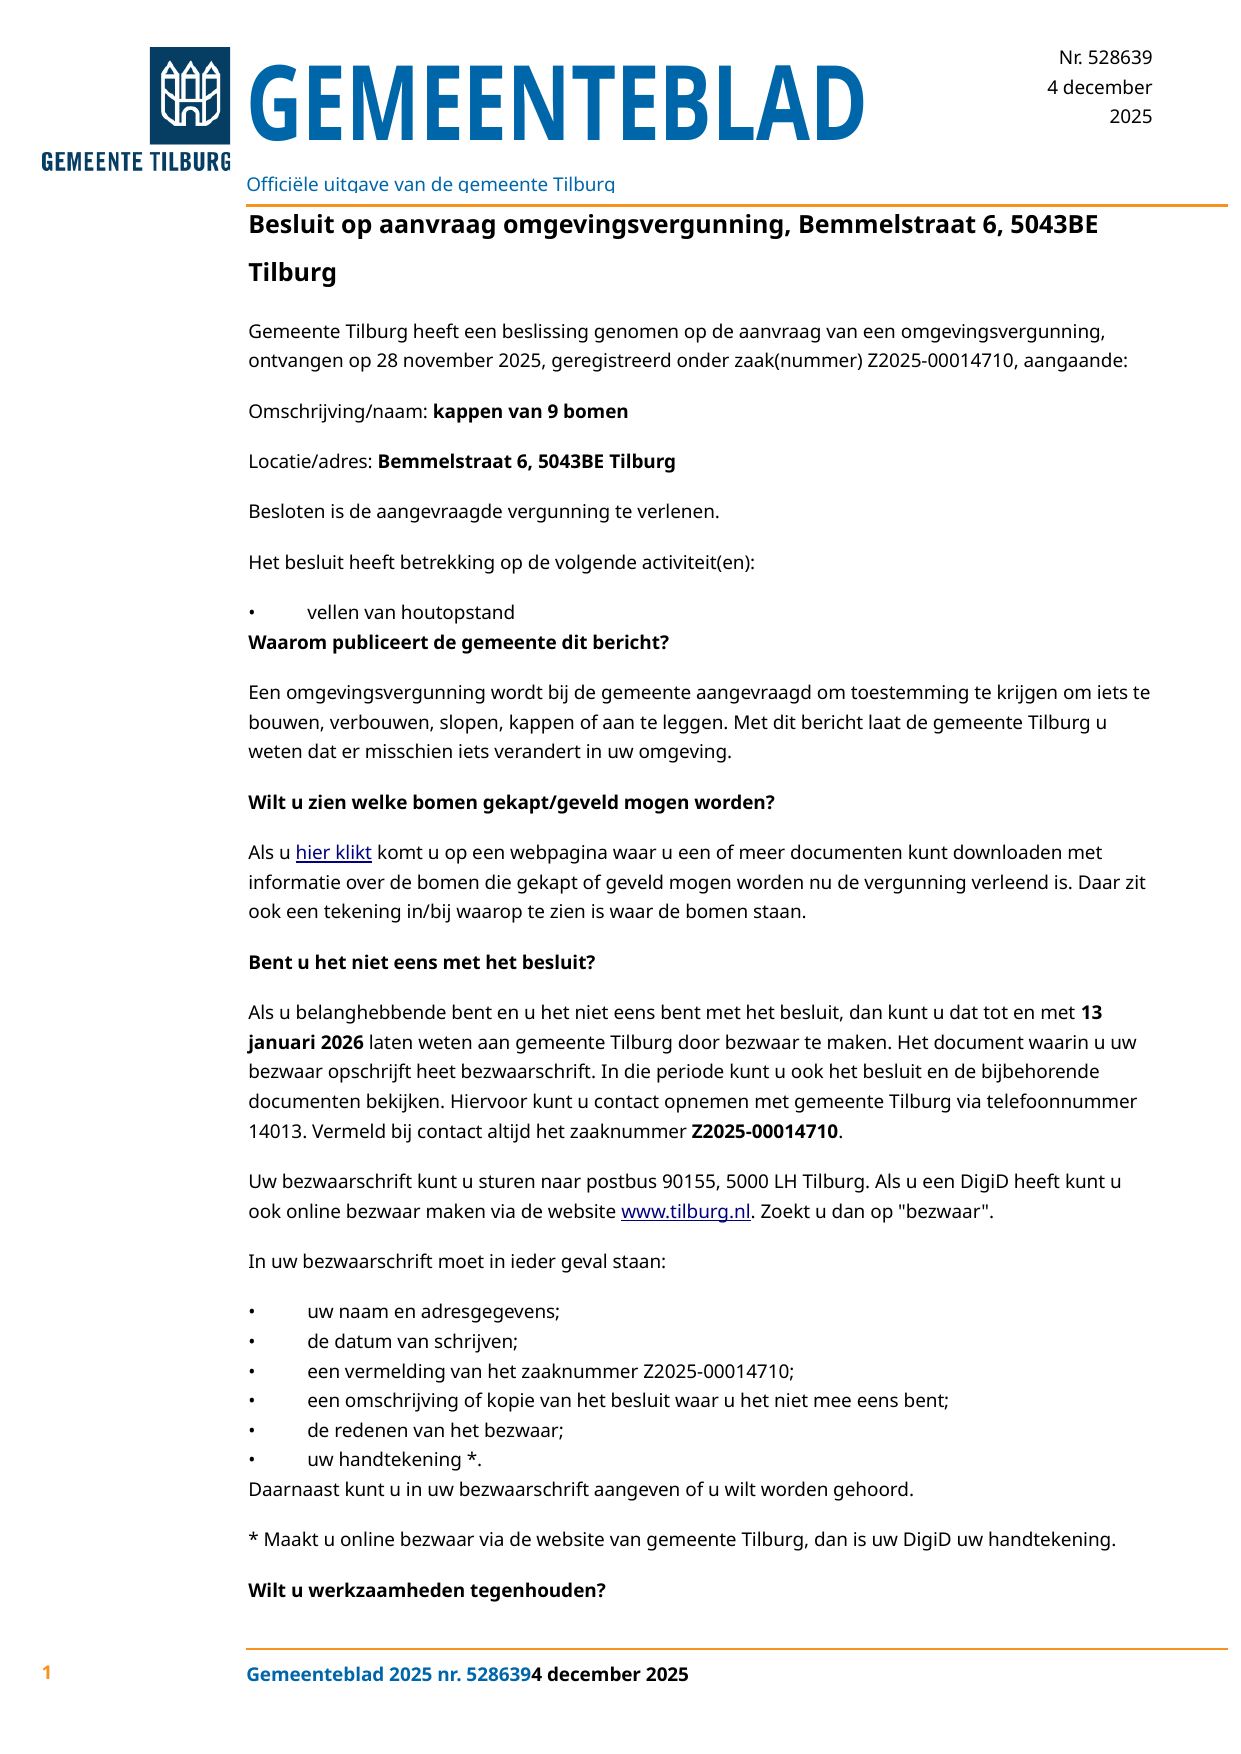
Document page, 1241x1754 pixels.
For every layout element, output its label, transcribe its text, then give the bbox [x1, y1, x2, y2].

text Bent u het niet eens met het besluit? [248, 949, 1152, 975]
text Besloten is de aangevraagde vergunning te verlenen. [248, 499, 1152, 524]
picture [41, 47, 231, 172]
list vellen van houtopstand [248, 599, 1152, 625]
list uw naam en adresgegevens; [248, 1299, 1152, 1324]
list uw handtekening *. [248, 1447, 1152, 1472]
text Een omgevingsvergunning wordt bij de gemeente aangevraagd om toestemming te krijgen om iets te bouwen, verbouwen, slopen, kappen of aan te leggen. Met dit bericht laat de gemeente Tilburg u weten dat er misschien iets verandert in uw omgeving. [248, 679, 1152, 764]
text Als u hier klikt komt u op een webpagina waar u een of meer documenten kunt downloaden met informatie over de bomen die gekapt of geveld mogen worden nu de vergunning verleend is. Daar zit ook een tekening in/bij waarop te zien is waar de bomen staan. [248, 839, 1152, 924]
text Daarnaast kunt u in uw bezwaarschrift aangeven of u wilt worden gehoord. [248, 1476, 1152, 1502]
text In uw bezwaarschrift moet in ieder geval staan: [248, 1248, 1152, 1274]
text Omschrijving/naam: kappen van 9 bomen [248, 398, 1152, 424]
text Waarom publiceert de gemeente dit bericht? [248, 629, 1152, 655]
text Besluit op aanvraag omgevingsvergunning, Bemmelstraat 6, 5043BE Tilburg [248, 207, 1152, 288]
text Het besluit heeft betrekking op de volgende activiteit(en): [248, 549, 1152, 575]
text Wilt u zien welke bomen gekapt/geveld mogen worden? [248, 789, 1152, 815]
list de redenen van het bezwaar; [248, 1417, 1152, 1443]
text Als u belanghebbende bent en u het niet eens bent met het besluit, dan kunt u dat tot en met 13 januari 2026 laten weten aan gemeente Tilburg door bezwaar te maken. Het document waarin u uw bezwaar opschrijft heet bezwaarschrift. In die periode kunt u ook het besluit en de bijbehorende documenten bekijken. Hiervoor kunt u contact opnemen met gemeente Tilburg via telefoonnummer 14013. Vermeld bij contact altijd het zaaknummer Z2025-00014710. [248, 999, 1152, 1144]
text Locatie/adres: Bemmelstraat 6, 5043BE Tilburg [248, 448, 1152, 474]
text Wilt u werkzaamheden tegenhouden? [248, 1577, 1152, 1603]
list een vermelding van het zaaknummer Z2025-00014710; [248, 1358, 1152, 1384]
list een omschrijving of kopie van het besluit waar u het niet mee eens bent; [248, 1387, 1152, 1413]
text * Maakt u online bezwaar via de website van gemeente Tilburg, dan is uw DigiD uw handtekening. [248, 1527, 1152, 1552]
list de datum van schrijven; [248, 1328, 1152, 1354]
text Gemeente Tilburg heeft een beslissing genomen op de aanvraag van een omgevingsvergunning, ontvangen op 28 november 2025, geregistreerd onder zaak(nummer) Z2025-00014710, aangaande: [248, 318, 1152, 373]
text Uw bezwaarschrift kunt u sturen naar postbus 90155, 5000 LH Tilburg. Als u een DigiD heeft kunt u ook online bezwaar maken via de website www.tilburg.nl. Zoekt u dan op "bezwaar". [248, 1168, 1152, 1224]
